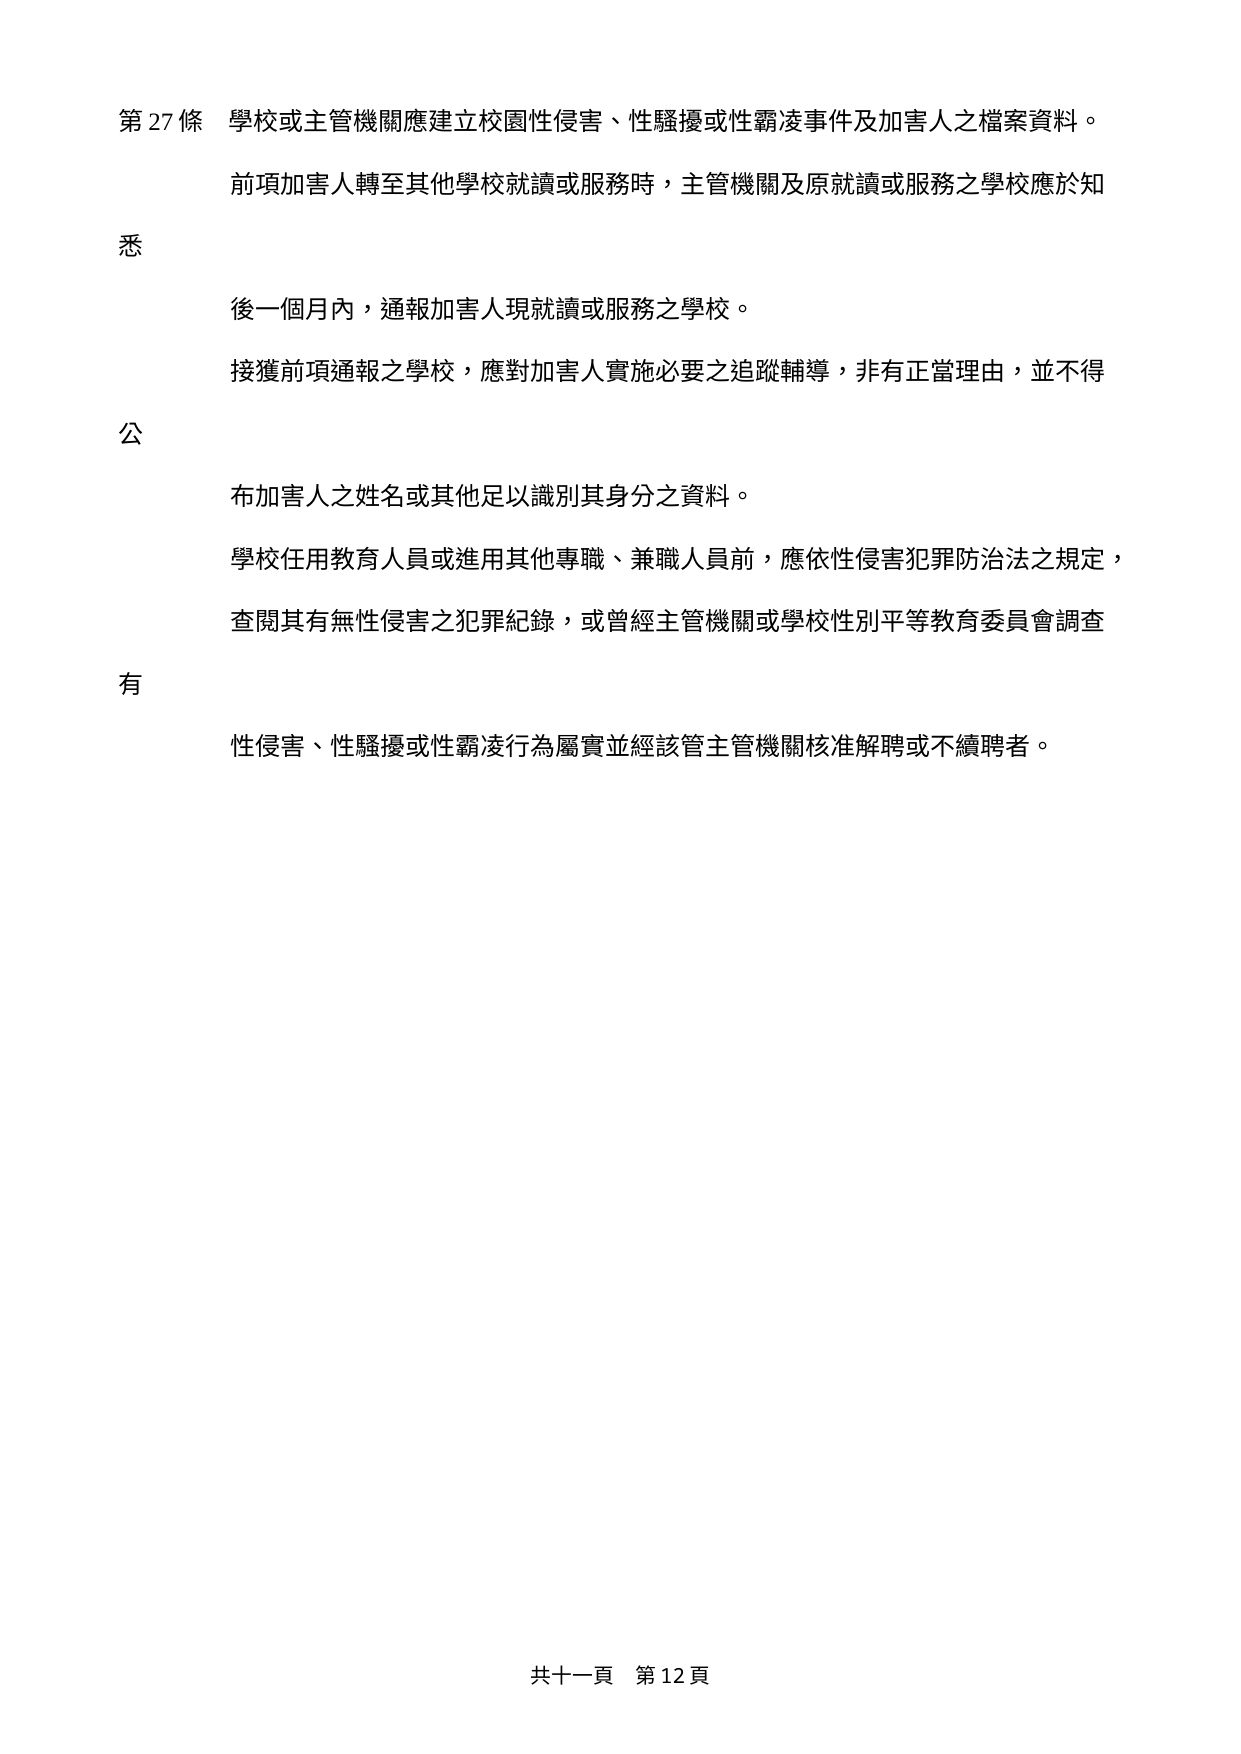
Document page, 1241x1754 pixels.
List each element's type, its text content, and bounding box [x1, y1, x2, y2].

text 查閱其有無性侵害之犯罪紀錄，或曾經主管機關或學校性別平等教育委員會調查有 [118, 578, 1122, 703]
text 性侵害、性騷擾或性霸凌行為屬實並經該管主管機關核准解聘或不續聘者。 [118, 703, 1122, 766]
text 後一個月內，通報加害人現就讀或服務之學校。 [118, 266, 1122, 328]
text 布加害人之姓名或其他足以識別其身分之資料。 [118, 453, 1122, 516]
text 第27條 學校或主管機關應建立校園性侵害、性騷擾或性霸凌事件及加害人之檔案資料。 [118, 78, 1122, 141]
text 接獲前項通報之學校，應對加害人實施必要之追蹤輔導，非有正當理由，並不得公 [118, 328, 1122, 453]
text 學校任用教育人員或進用其他專職、兼職人員前，應依性侵害犯罪防治法之規定， [118, 516, 1122, 578]
text 前項加害人轉至其他學校就讀或服務時，主管機關及原就讀或服務之學校應於知悉 [118, 141, 1122, 266]
